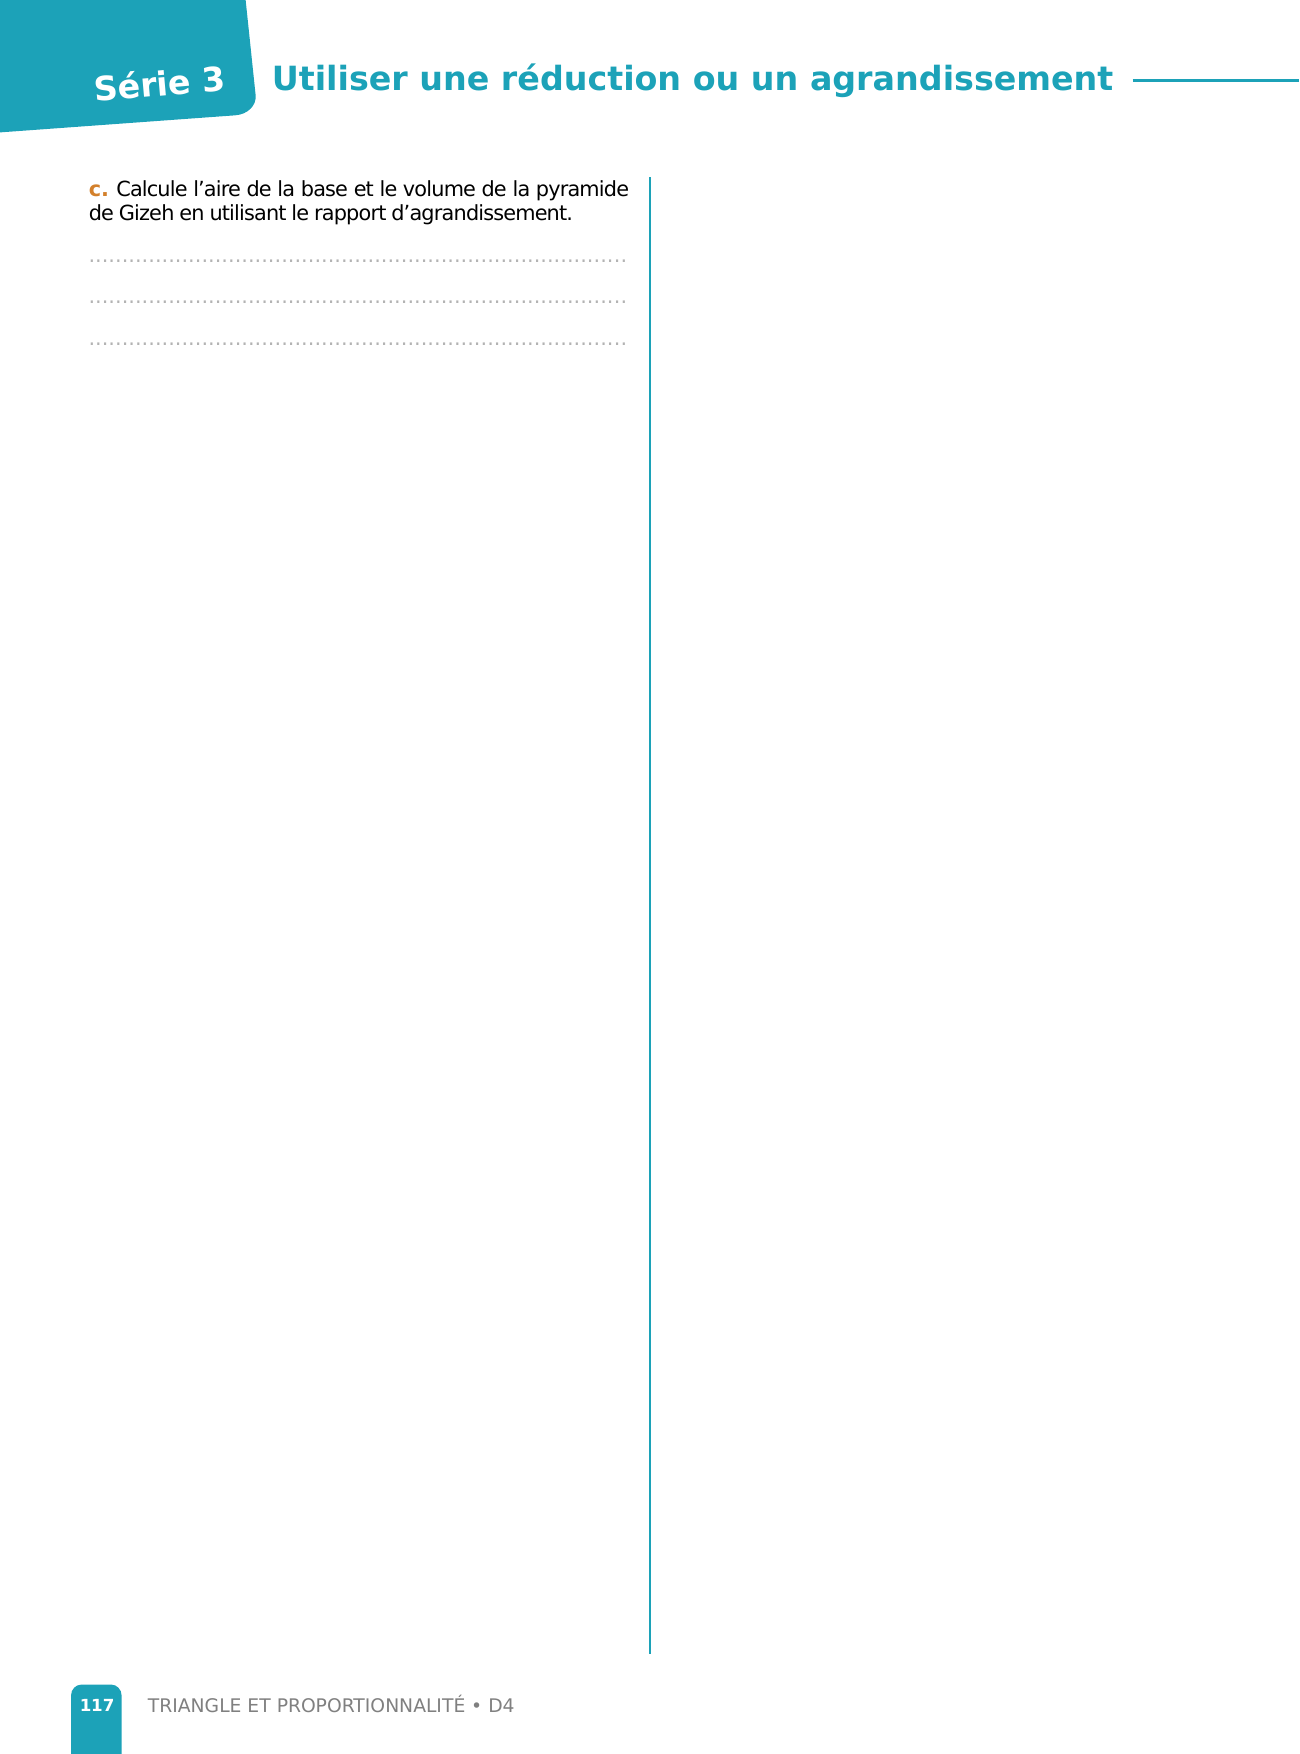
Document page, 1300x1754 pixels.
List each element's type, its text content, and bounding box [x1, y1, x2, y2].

list Calcule l’aire de la base et le volume de la pyramide de Gizeh en utilisant le rapport d’agrandissement. [88, 177, 629, 226]
